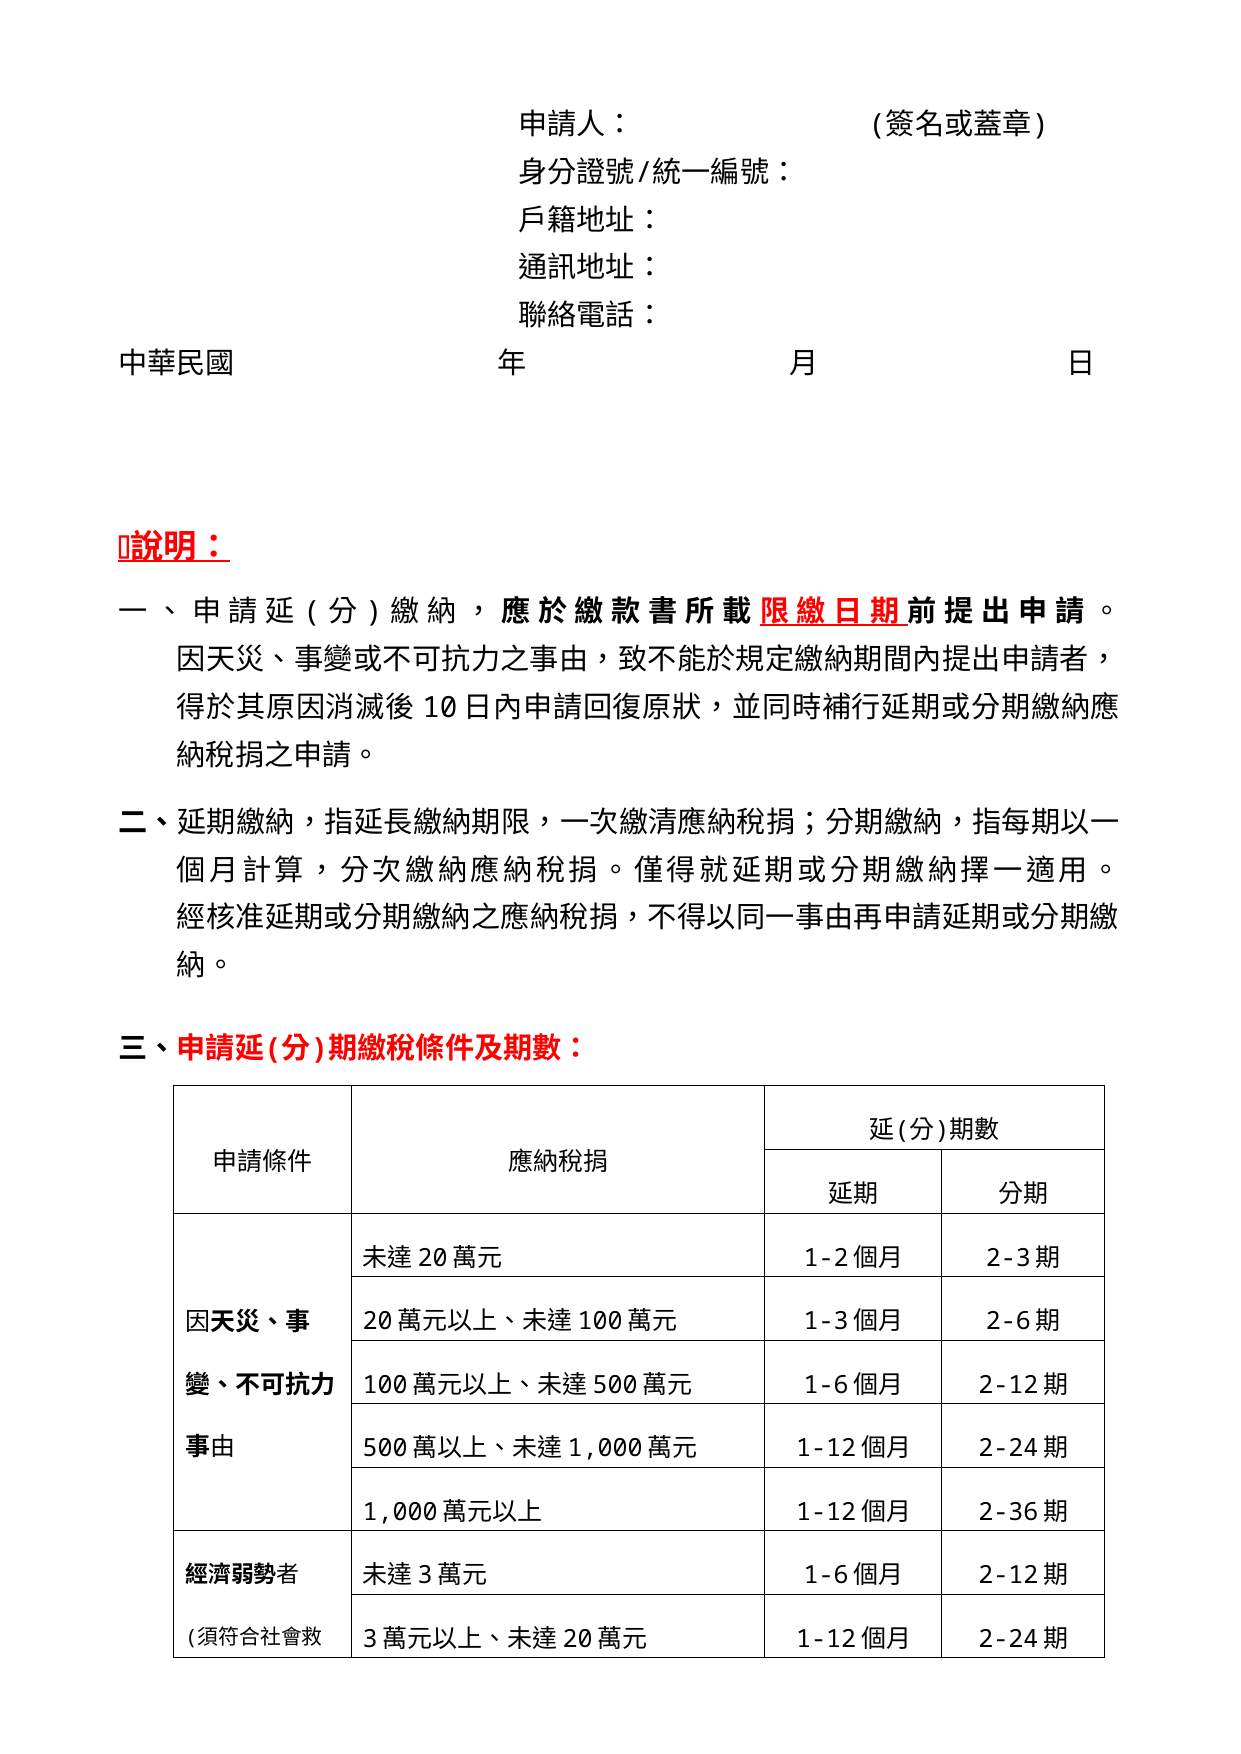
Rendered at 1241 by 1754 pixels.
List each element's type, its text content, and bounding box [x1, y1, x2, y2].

table_cell 1-6個月 [765, 1341, 941, 1403]
table_cell 1-6個月 [765, 1531, 941, 1594]
text 說明： [118, 502, 1122, 564]
table_cell 因天災、事變、不可抗力事由 [174, 1214, 351, 1530]
table_cell 500萬以上、未達1,000萬元 [352, 1404, 764, 1467]
table_cell 經濟弱勢者 (須符合社會救助法第4條第1項規定所稱低收入戶) [174, 1531, 351, 1657]
table_cell 2-3期 [942, 1214, 1104, 1276]
table_cell 20萬元以上、未達100萬元 [352, 1277, 764, 1339]
table_cell 1-3個月 [765, 1277, 941, 1339]
table_cell 1-12個月 [765, 1468, 941, 1530]
table_cell 2-36期 [942, 1468, 1104, 1530]
text 戶籍地址： [518, 192, 1122, 239]
table_header 申請條件 [174, 1086, 351, 1212]
text 一、申請延(分)繳納，應於繳款書所載限繳日期前提出申請。 因天災、事變或不可抗力之事由，致不能於規定繳納期間內提出申請者，得於其原因消滅後10日內申請回復原狀，並同時補行延期或分期繳納應納稅捐之申請。 [118, 583, 1122, 775]
table_cell 2-6期 [942, 1277, 1104, 1339]
table_cell 未達20萬元 [352, 1214, 764, 1276]
table_header 應納稅捐 [352, 1086, 764, 1212]
text 二、延期繳納，指延長繳納期限，一次繳清應納稅捐；分期繳納，指每期以一個月計算，分次繳納應納稅捐。僅得就延期或分期繳納擇一適用。 經核准延期或分期繳納之應納稅捐，不得以同一事由再申請延期或分期繳納。 [118, 794, 1122, 985]
text 聯絡電話： [518, 287, 1122, 335]
text 通訊地址： [518, 239, 1122, 287]
table_cell 1-12個月 [765, 1404, 941, 1467]
table_cell 1,000萬元以上 [352, 1468, 764, 1530]
table_cell 2-12期 [942, 1531, 1104, 1594]
table_cell 1-2個月 [765, 1214, 941, 1276]
table_cell 3萬元以上、未達20萬元 [352, 1595, 764, 1657]
table_cell 延期 [765, 1150, 941, 1212]
text 三、申請延(分)期繳稅條件及期數： [118, 1004, 1122, 1067]
table_header 延(分)期數 [765, 1086, 1104, 1149]
table_cell 100萬元以上、未達500萬元 [352, 1341, 764, 1403]
text 申請人： (簽名或蓋章) [518, 96, 1122, 144]
text 身分證號/統一編號： [518, 144, 1122, 192]
table_cell 分期 [942, 1150, 1104, 1212]
text 中華民國 年 月 日 [118, 335, 1122, 383]
table_cell 2-24期 [942, 1404, 1104, 1467]
table_cell 2-12期 [942, 1341, 1104, 1403]
table_cell 未達3萬元 [352, 1531, 764, 1594]
table_cell 2-24期 [942, 1595, 1104, 1657]
table_cell 1-12個月 [765, 1595, 941, 1657]
